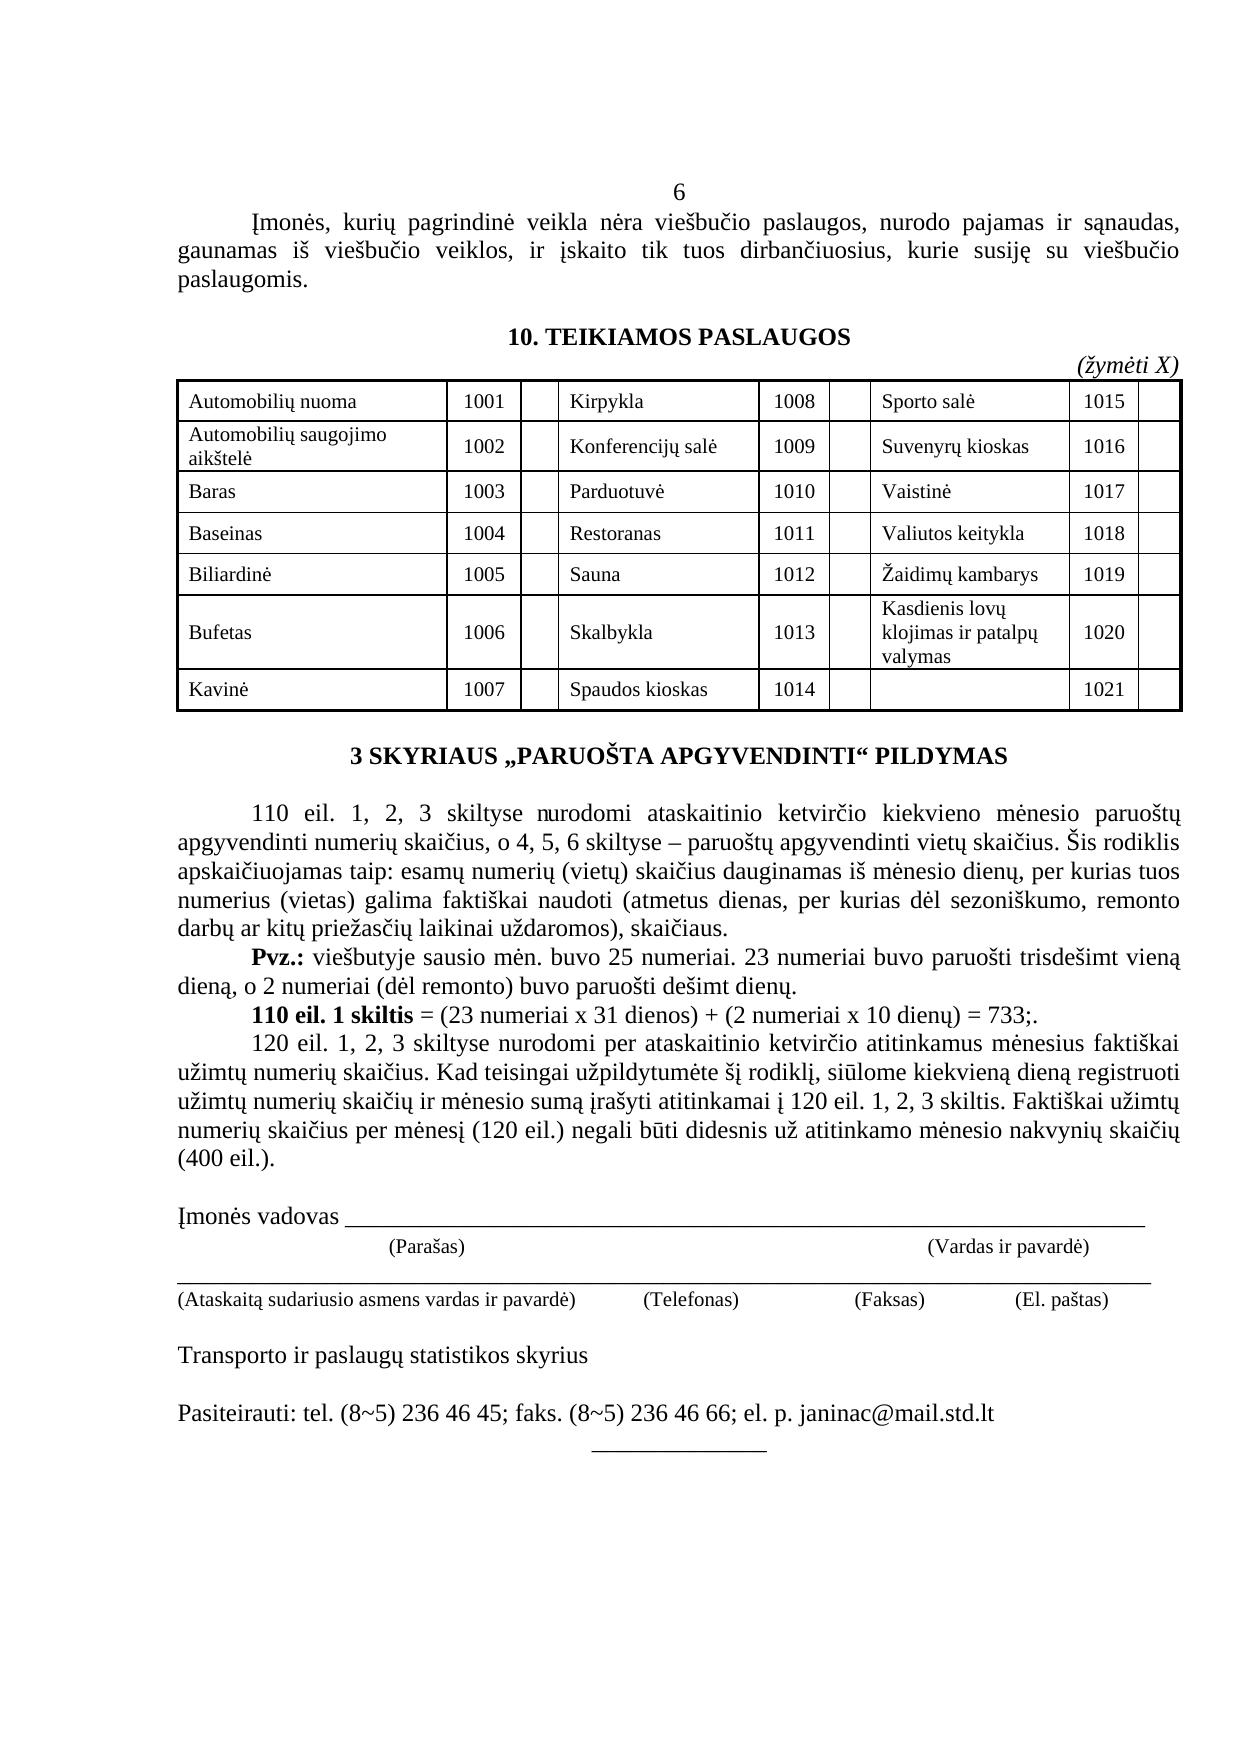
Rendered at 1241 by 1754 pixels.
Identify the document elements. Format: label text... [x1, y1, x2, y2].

table_cell 1002 [448, 422, 520, 470]
text Pasiteirauti: tel. (8~5) 236 46 45; faks. (8~5) 236 46 66; el. p. janinac@mail.std.lt [177, 1398, 1181, 1426]
table_cell [522, 670, 558, 709]
table_cell 1011 [760, 513, 829, 553]
table_cell 1014 [760, 670, 829, 709]
table_cell Restoranas [559, 513, 758, 553]
table_cell Suvenyrų kioskas [871, 422, 1069, 470]
text (žymėti X) [177, 350, 1181, 379]
table_header 1001 [448, 382, 520, 420]
text 110 eil. 1 skiltis = (23 numeriai x 31 dienos) + (2 numeriai x 10 dienų) = 733;. [177, 1000, 1181, 1028]
table_cell [1139, 422, 1179, 470]
table_cell [522, 472, 558, 511]
table_header 1015 [1070, 382, 1138, 420]
table_cell [522, 513, 558, 553]
table_cell 1004 [448, 513, 520, 553]
table_cell [1139, 554, 1179, 594]
table_header [522, 382, 558, 420]
table_cell Valiutos keitykla [871, 513, 1069, 553]
table_cell 1013 [760, 596, 829, 668]
table_cell [522, 422, 558, 470]
table_cell 1005 [448, 554, 520, 594]
table_cell Biliardinė [179, 554, 446, 594]
text Įmonės vadovas [177, 1201, 1181, 1230]
table_cell 1003 [448, 472, 520, 511]
table_cell [830, 422, 870, 470]
table_cell [1139, 472, 1179, 511]
table_cell [522, 554, 558, 594]
table_cell [1139, 513, 1179, 553]
table_cell 1009 [760, 422, 829, 470]
table_cell 1019 [1070, 554, 1138, 594]
table_header [830, 382, 870, 420]
table_cell 1020 [1070, 596, 1138, 668]
table_cell Konferencijų salė [559, 422, 758, 470]
text Įmonės, kurių pagrindinė veikla nėra viešbučio paslaugos, nurodo pajamas ir sąnaudas, gaunamas iš viešbučio veiklos, ir įskaito tik tuos dirbančiuosius, kurie susiję su viešbučio paslaugomis. [177, 207, 1181, 293]
table_cell 1010 [760, 472, 829, 511]
table_cell Kavinė [179, 670, 446, 709]
table_header Sporto salė [871, 382, 1069, 420]
table_cell [830, 513, 870, 553]
table_cell Baras [179, 472, 446, 511]
table_cell Parduotuvė [559, 472, 758, 511]
table_cell Sauna [559, 554, 758, 594]
table_cell 1007 [448, 670, 520, 709]
table_cell [1139, 670, 1179, 709]
table_cell Spaudos kioskas [559, 670, 758, 709]
text Pvz.: viešbutyje sausio mėn. buvo 25 numeriai. 23 numeriai buvo paruošti trisdešimt vieną dieną, o 2 numeriai (dėl remonto) buvo paruošti dešimt dienų. [177, 942, 1181, 1000]
text 110 eil. 1, 2, 3 skiltyse nurodomi ataskaitinio ketvirčio kiekvieno mėnesio paruoštų apgyvendinti numerių skaičius, o 4, 5, 6 skiltyse – paruoštų apgyvendinti vietų skaičius. Šis rodiklis apskaičiuojamas taip: esamų numerių (vietų) skaičius dauginamas iš mėnesio dienų, per kurias tuos numerius (vietas) galima faktiškai naudoti (atmetus dienas, per kurias dėl sezoniškumo, remonto darbų ar kitų priežasčių laikinai uždaromos), skaičiaus. [177, 798, 1181, 942]
text 120 eil. 1, 2, 3 skiltyse nurodomi per ataskaitinio ketvirčio atitinkamus mėnesius faktiškai užimtų numerių skaičius. Kad teisingai užpildytumėte šį rodiklį, siūlome kiekvieną dieną registruoti užimtų numerių skaičių ir mėnesio sumą įrašyti atitinkamai į 120 eil. 1, 2, 3 skiltis. Faktiškai užimtų numerių skaičius per mėnesį (120 eil.) negali būti didesnis už atitinkamo mėnesio nakvynių skaičių (400 eil.). [177, 1028, 1181, 1172]
table_cell Vaistinė [871, 472, 1069, 511]
table_cell [830, 670, 870, 709]
table_cell 1018 [1070, 513, 1138, 553]
table_cell 1012 [760, 554, 829, 594]
table_cell 1017 [1070, 472, 1138, 511]
table_cell Baseinas [179, 513, 446, 553]
table_cell 1016 [1070, 422, 1138, 470]
table_cell 1006 [448, 596, 520, 668]
text 10. teikiamos paslaugos [177, 322, 1181, 350]
table_cell 1021 [1070, 670, 1138, 709]
table_cell [830, 554, 870, 594]
text (Ataskaitą sudariusio asmens vardas ir pavardė) (Telefonas) (Faksas) (El. paštas) [177, 1287, 1181, 1311]
text Transporto ir paslaugų statistikos skyrius [177, 1340, 1181, 1369]
table_header Automobilių nuoma [179, 382, 446, 420]
table_cell [1139, 596, 1179, 668]
text (Parašas) (Vardas ir pavardė) [177, 1230, 1181, 1258]
table_cell Kasdienis lovų klojimas ir patalpų valymas [871, 596, 1069, 668]
table_header [1139, 382, 1179, 420]
table_cell [522, 596, 558, 668]
table_cell [871, 670, 1069, 709]
table_cell Skalbykla [559, 596, 758, 668]
text ______________ [177, 1426, 1181, 1455]
text 3 Skyriaus „paruošta apgyvendinti“ pildymas [177, 741, 1181, 770]
table_cell [830, 596, 870, 668]
table_cell Automobilių saugojimo aikštelė [179, 422, 446, 470]
table_header Kirpykla [559, 382, 758, 420]
table_header 1008 [760, 382, 829, 420]
table_cell Žaidimų kambarys [871, 554, 1069, 594]
table_cell [830, 472, 870, 511]
table_cell Bufetas [179, 596, 446, 668]
